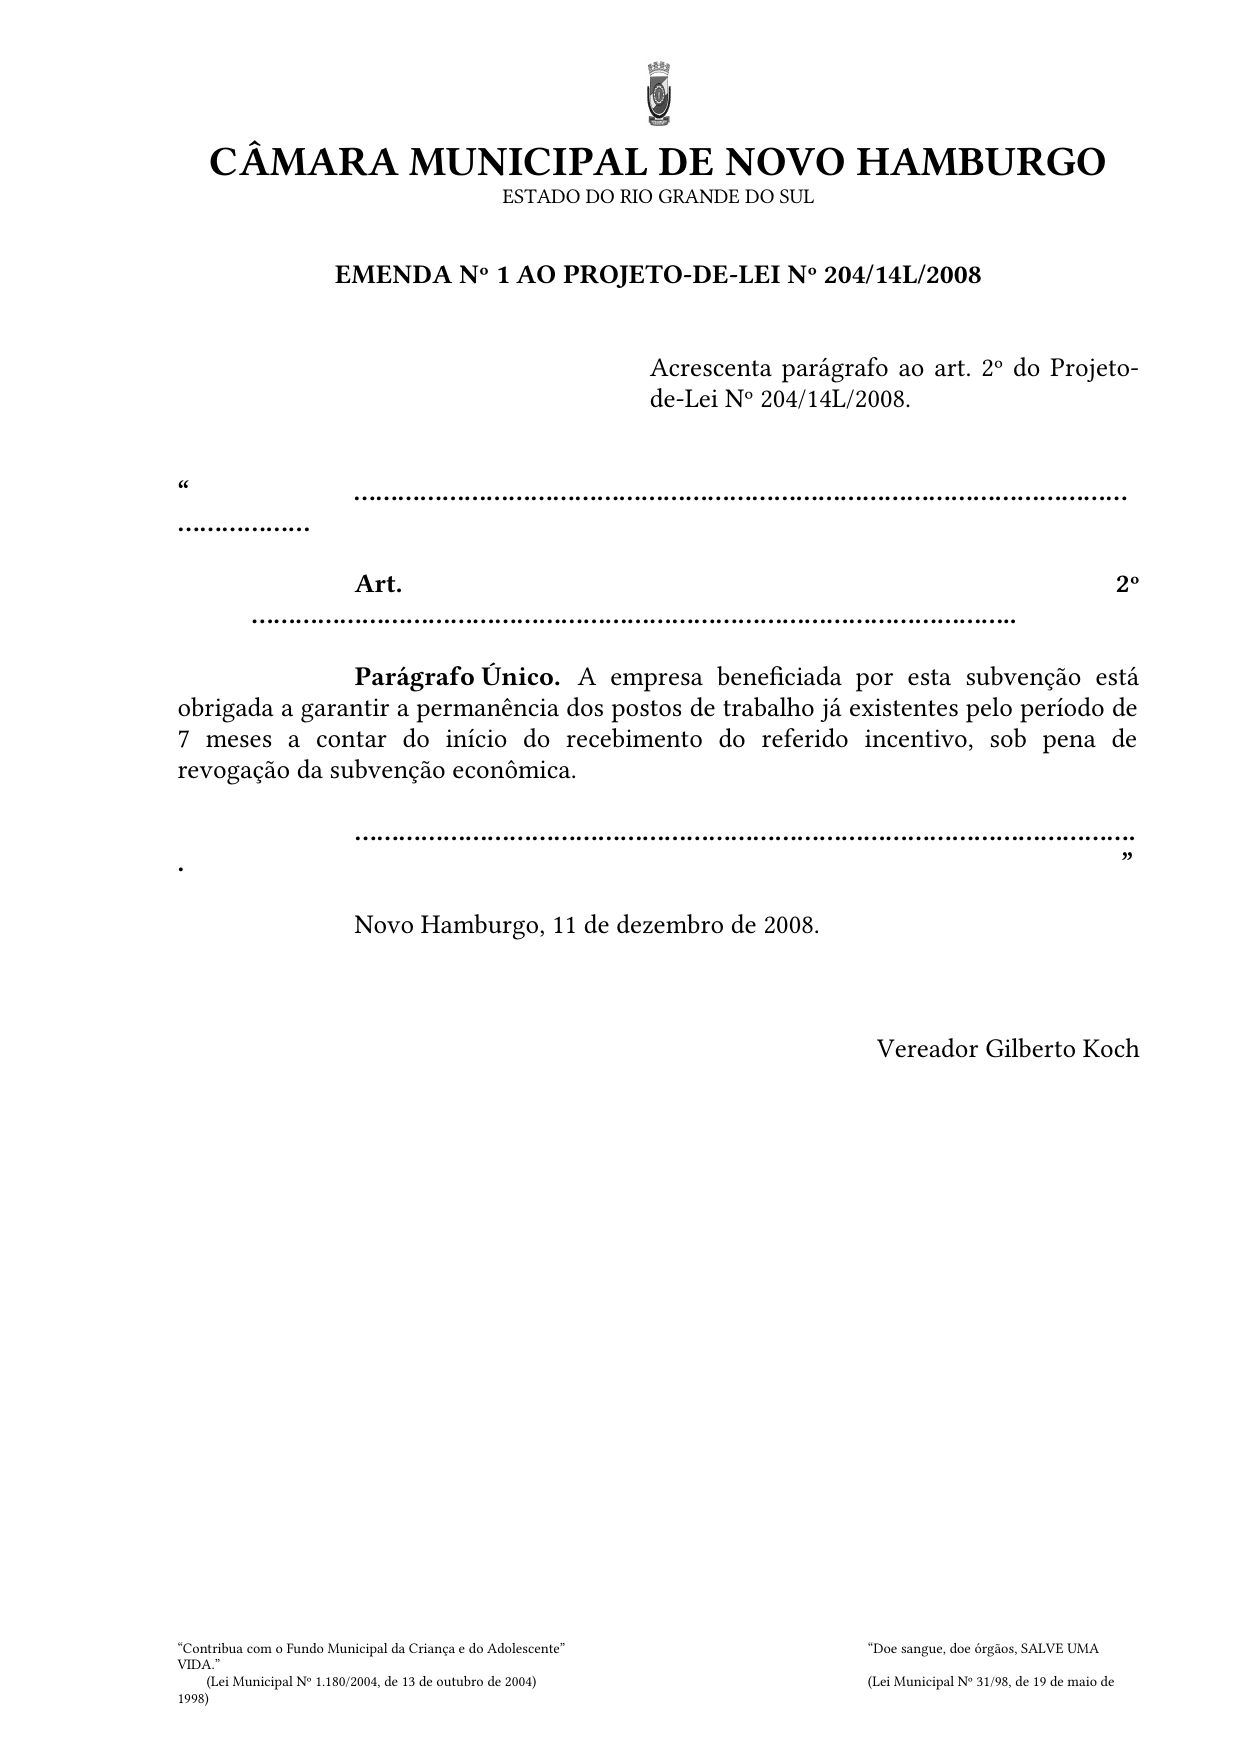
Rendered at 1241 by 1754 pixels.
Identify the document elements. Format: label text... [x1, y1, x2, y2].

text Novo Hamburgo, 11 de dezembro de 2008. [177, 909, 1140, 940]
text ........................................................................................................... ” [177, 816, 1140, 878]
text Acrescenta parágrafo ao art. 2º do Projeto-de-Lei Nº 204/14L/2008. [649, 352, 1140, 414]
text Art. 2º ........................................................................................................ [177, 569, 1140, 631]
text “ ........................................................................................................................... [177, 476, 1140, 538]
text EMENDA Nº 1 AO PROJETO-DE-LEI Nº 204/14L/2008 [177, 259, 1140, 290]
text Vereador Gilberto Koch [177, 1033, 1140, 1064]
text Parágrafo Único. A empresa beneficiada por esta subvenção está obrigada a garantir a permanência dos postos de trabalho já existentes pelo período de 7 meses a contar do início do recebimento do referido incentivo, sob pena de revogação da subvenção econômica. [177, 661, 1140, 785]
